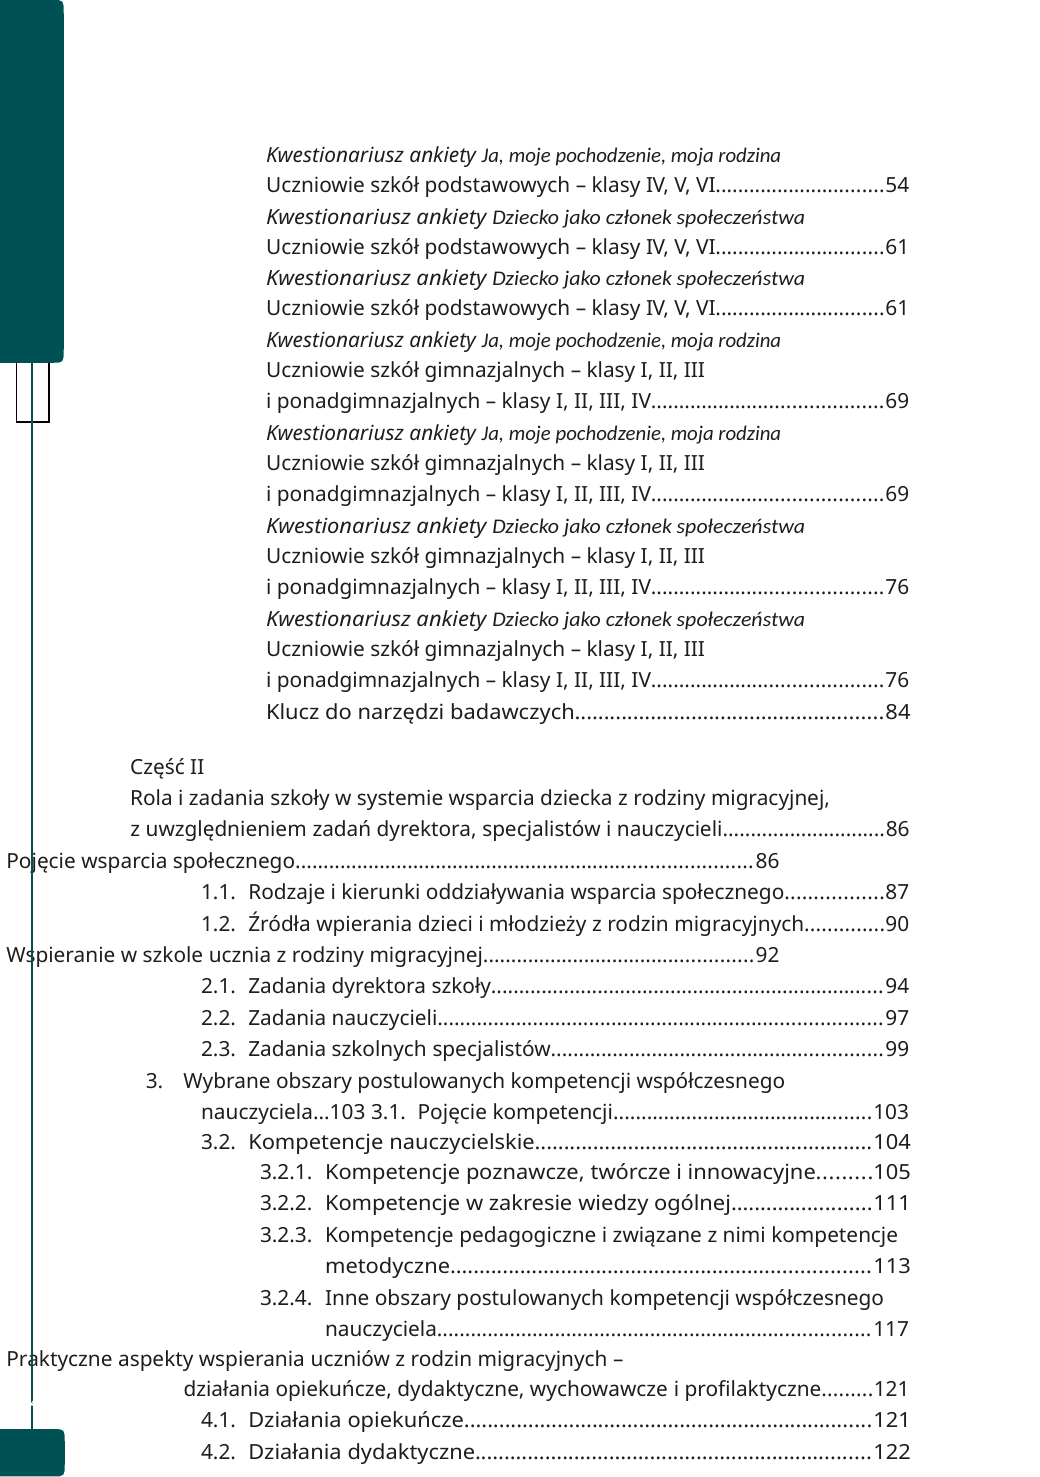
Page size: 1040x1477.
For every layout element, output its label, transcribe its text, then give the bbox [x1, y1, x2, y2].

text Uczniowie szkół podstawowych – klasy IV, V, VI 61 [266, 232, 1039, 260]
text Klucz do narzędzi badawczych 84 [266, 697, 1039, 725]
list Inne obszary postulowanych kompetencji współczesnego nauczyciela 117 [260, 1283, 910, 1343]
text z uwzględnieniem zadań dyrektora, specjalistów i nauczycieli 86 [33, 814, 1033, 843]
list Rodzaje i kierunki oddziaływania wsparcia społecznego 87 [201, 877, 1039, 906]
text i ponadgimnazjalnych – klasy I, II, III, IV 69 [266, 386, 1039, 415]
text Uczniowie szkół gimnazjalnych – klasy I, II, III [266, 448, 1039, 476]
list Kompetencje poznawcze, twórcze i innowacyjne 105 [260, 1157, 1039, 1186]
list Pojęcie wsparcia społecznego 86 [0, 846, 31, 874]
text Uczniowie szkół gimnazjalnych – klasy I, II, III [266, 634, 1039, 662]
list Kompetencje pedagogiczne i związane z nimi kompetencje [260, 1220, 1039, 1248]
text i ponadgimnazjalnych – klasy I, II, III, IV 76 [266, 572, 1039, 601]
text Część II [130, 752, 1039, 780]
list Zadania dyrektora szkoły 94 [201, 972, 1039, 1000]
list Wspieranie w szkole ucznia z rodziny migracyjnej 92 [33, 940, 1039, 969]
text i ponadgimnazjalnych – klasy I, II, III, IV 69 [266, 479, 1039, 508]
list Kompetencje nauczycielskie 104 [201, 1129, 1039, 1154]
list Działania opiekuńcze 121 [201, 1405, 1039, 1434]
text SERIA PROFILAKTYKA [19, 363, 31, 421]
text i ponadgimnazjalnych – klasy I, II, III, IV 76 [266, 665, 1039, 694]
text Kwestionariusz ankiety Ja, moje pochodzenie, moja rodzina [266, 418, 1039, 446]
text Uczniowie szkół podstawowych – klasy IV, V, VI 54 [266, 170, 1039, 199]
text działania opiekuńcze, dydaktyczne, wychowawcze i profilaktyczne 121 [53, 1374, 1039, 1402]
text Kwestionariusz ankiety Ja, moje pochodzenie, moja rodzina [266, 325, 1039, 353]
text Kwestionariusz ankiety Ja, moje pochodzenie, moja rodzina [266, 140, 1039, 169]
text Kwestionariusz ankiety Dziecko jako członek społeczeństwa [266, 202, 1039, 230]
text Kwestionariusz ankiety Dziecko jako członek społeczeństwa [266, 604, 1039, 632]
list Kompetencje w zakresie wiedzy ogólnej 111 [260, 1188, 1039, 1217]
text Uczniowie szkół gimnazjalnych – klasy I, II, III [266, 355, 1039, 383]
text Uczniowie szkół podstawowych – klasy IV, V, VI 61 [266, 293, 1039, 322]
list Wybrane obszary postulowanych kompetencji współczesnego nauczyciela...103 3.1. Pojęcie kompetencji 103 [146, 1066, 910, 1126]
list Zadania szkolnych specjalistów 99 [201, 1034, 1039, 1063]
list Praktyczne aspekty wspierania uczniów z rodzin migracyjnych – [33, 1346, 1039, 1371]
list Działania dydaktyczne 122 [201, 1437, 1039, 1465]
text Kwestionariusz ankiety Dziecko jako członek społeczeństwa [266, 511, 1039, 539]
text Rola i zadania szkoły w systemie wsparcia dziecka z rodziny migracyjnej, [130, 783, 1039, 812]
text SERIA PROFILAKTYKA [33, 363, 48, 421]
text metodyczne 113 [325, 1251, 1039, 1280]
text Kwestionariusz ankiety Dziecko jako członek społeczeństwa [266, 263, 1039, 292]
list Źródła wpierania dzieci i młodzieży z rodzin migracyjnych 90 [201, 909, 1039, 937]
list Pojęcie wsparcia społecznego 86 [33, 846, 1039, 874]
list Zadania nauczycieli 97 [201, 1003, 1039, 1032]
text Uczniowie szkół gimnazjalnych – klasy I, II, III [266, 541, 1039, 569]
